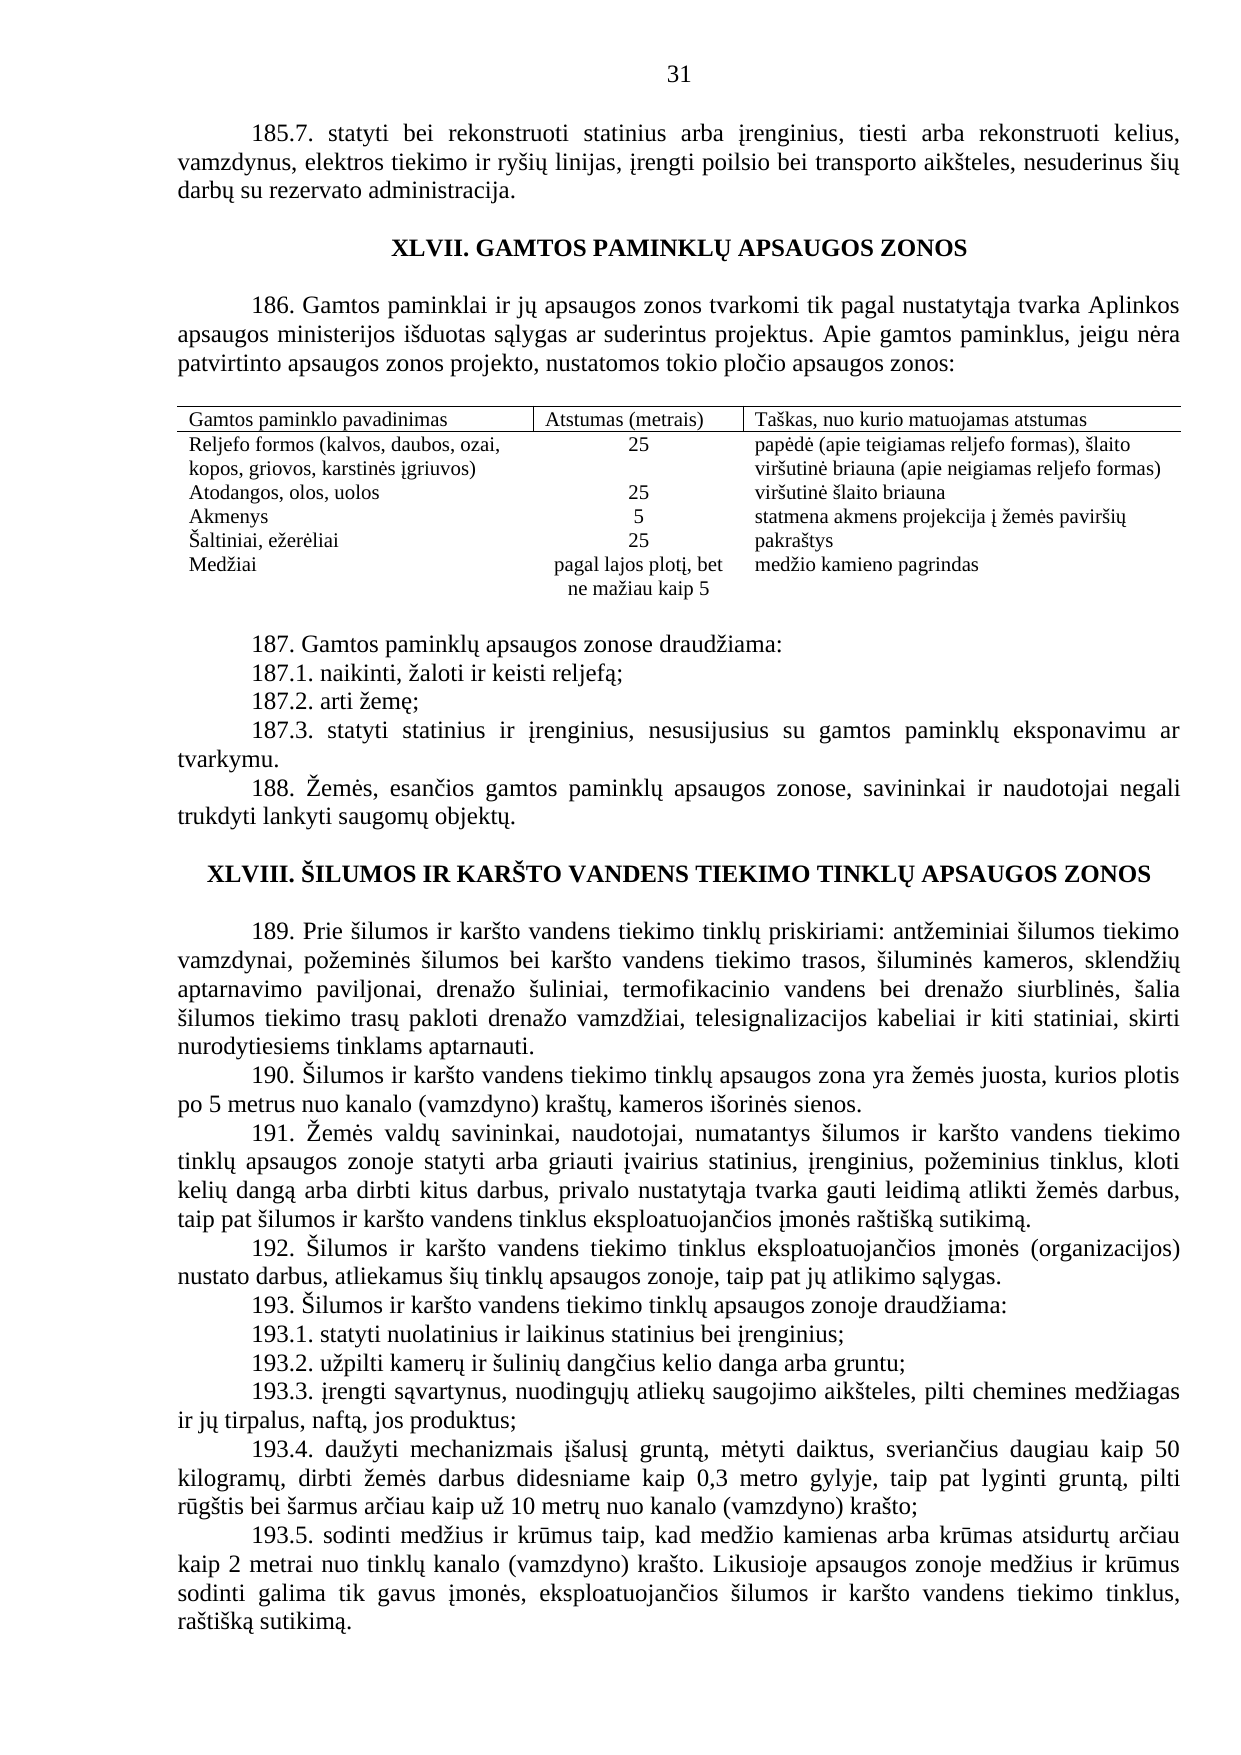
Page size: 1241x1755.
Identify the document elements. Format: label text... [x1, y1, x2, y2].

text 186. Gamtos paminklai ir jų apsaugos zonos tvarkomi tik pagal nustatytąja tvarka Aplinkos apsaugos ministerijos išduotas sąlygas ar suderintus projektus. Apie gamtos paminklus, jeigu nėra patvirtinto apsaugos zonos projekto, nustatomos tokio pločio apsaugos zonos: [177, 291, 1181, 377]
text 188. Žemės, esančios gamtos paminklų apsaugos zonose, savininkai ir naudotojai negali trukdyti lankyti saugomų objektų. [177, 773, 1181, 830]
table_cell 25 [534, 480, 743, 504]
table_cell statmena akmens projekcija į žemės paviršių [743, 504, 1181, 528]
table_cell Atodangos, olos, uolos [177, 480, 533, 504]
text 193.5. sodinti medžius ir krūmus taip, kad medžio kamienas arba krūmas atsidurtų arčiau kaip 2 metrai nuo tinklų kanalo (vamzdyno) krašto. Likusioje apsaugos zonoje medžius ir krūmus sodinti galima tik gavus įmonės, eksploatuojančios šilumos ir karšto vandens tiekimo tinklus, raštišką sutikimą. [177, 1520, 1181, 1635]
text 187.3. statyti statinius ir įrenginius, nesusijusius su gamtos paminklų eksponavimu ar tvarkymu. [177, 715, 1181, 773]
table_cell papėdė (apie teigiamas reljefo formas), šlaito viršutinė briauna (apie neigiamas reljefo formas) [743, 432, 1181, 480]
text XLVII. GAMTOS PAMINKLŲ APSAUGOS ZONOS [177, 233, 1181, 262]
text 193.4. daužyti mechanizmais įšalusį gruntą, mėtyti daiktus, sveriančius daugiau kaip 50 kilogramų, dirbti žemės darbus didesniame kaip 0,3 metro gylyje, taip pat lyginti gruntą, pilti rūgštis bei šarmus arčiau kaip už 10 metrų nuo kanalo (vamzdyno) krašto; [177, 1434, 1181, 1520]
text 191. Žemės valdų savininkai, naudotojai, numatantys šilumos ir karšto vandens tiekimo tinklų apsaugos zonoje statyti arba griauti įvairius statinius, įrenginius, požeminius tinklus, kloti kelių dangą arba dirbti kitus darbus, privalo nustatytąja tvarka gauti leidimą atlikti žemės darbus, taip pat šilumos ir karšto vandens tinklus eksploatuojančios įmonės raštišką sutikimą. [177, 1118, 1181, 1233]
text 187.1. naikinti, žaloti ir keisti reljefą; [177, 658, 1181, 686]
table_header Taškas, nuo kurio matuojamas atstumas [744, 407, 1181, 431]
text 187. Gamtos paminklų apsaugos zonose draudžiama: [177, 629, 1181, 658]
table_cell Reljefo formos (kalvos, daubos, ozai, kopos, griovos, karstinės įgriuvos) [177, 432, 533, 480]
table_header Atstumas (metrais) [534, 407, 743, 431]
text 187.2. arti žemę; [177, 686, 1181, 715]
table_header Gamtos paminklo pavadinimas [177, 407, 533, 431]
table_cell pagal lajos plotį, bet ne mažiau kaip 5 [534, 552, 743, 600]
table_cell Medžiai [177, 552, 533, 600]
text XLVIII. ŠILUMOS IR KARŠTO VANDENS TIEKIMO TINKLŲ APSAUGOS ZONOS [177, 859, 1181, 888]
table_cell Šaltiniai, ežerėliai [177, 528, 533, 552]
text 193. Šilumos ir karšto vandens tiekimo tinklų apsaugos zonoje draudžiama: [177, 1290, 1181, 1319]
table_cell viršutinė šlaito briauna [743, 480, 1181, 504]
table_cell 25 [534, 528, 743, 552]
table_cell medžio kamieno pagrindas [743, 552, 1181, 600]
text 190. Šilumos ir karšto vandens tiekimo tinklų apsaugos zona yra žemės juosta, kurios plotis po 5 metrus nuo kanalo (vamzdyno) kraštų, kameros išorinės sienos. [177, 1060, 1181, 1118]
text 189. Prie šilumos ir karšto vandens tiekimo tinklų priskiriami: antžeminiai šilumos tiekimo vamzdynai, požeminės šilumos bei karšto vandens tiekimo trasos, šiluminės kameros, sklendžių aptarnavimo paviljonai, drenažo šuliniai, termofikacinio vandens bei drenažo siurblinės, šalia šilumos tiekimo trasų pakloti drenažo vamzdžiai, telesignalizacijos kabeliai ir kiti statiniai, skirti nurodytiesiems tinklams aptarnauti. [177, 916, 1181, 1060]
text 192. Šilumos ir karšto vandens tiekimo tinklus eksploatuojančios įmonės (organizacijos) nustato darbus, atliekamus šių tinklų apsaugos zonoje, taip pat jų atlikimo sąlygas. [177, 1233, 1181, 1290]
table_cell pakraštys [743, 528, 1181, 552]
table_cell 25 [534, 432, 743, 480]
text 193.2. užpilti kamerų ir šulinių dangčius kelio danga arba gruntu; [177, 1348, 1181, 1376]
text 193.1. statyti nuolatinius ir laikinus statinius bei įrenginius; [177, 1319, 1181, 1348]
text 193.3. įrengti sąvartynus, nuodingųjų atliekų saugojimo aikšteles, pilti chemines medžiagas ir jų tirpalus, naftą, jos produktus; [177, 1376, 1181, 1434]
table_cell Akmenys [177, 504, 533, 528]
table_cell 5 [534, 504, 743, 528]
text 185.7. statyti bei rekonstruoti statinius arba įrenginius, tiesti arba rekonstruoti kelius, vamzdynus, elektros tiekimo ir ryšių linijas, įrengti poilsio bei transporto aikšteles, nesuderinus šių darbų su rezervato administracija. [177, 118, 1181, 204]
